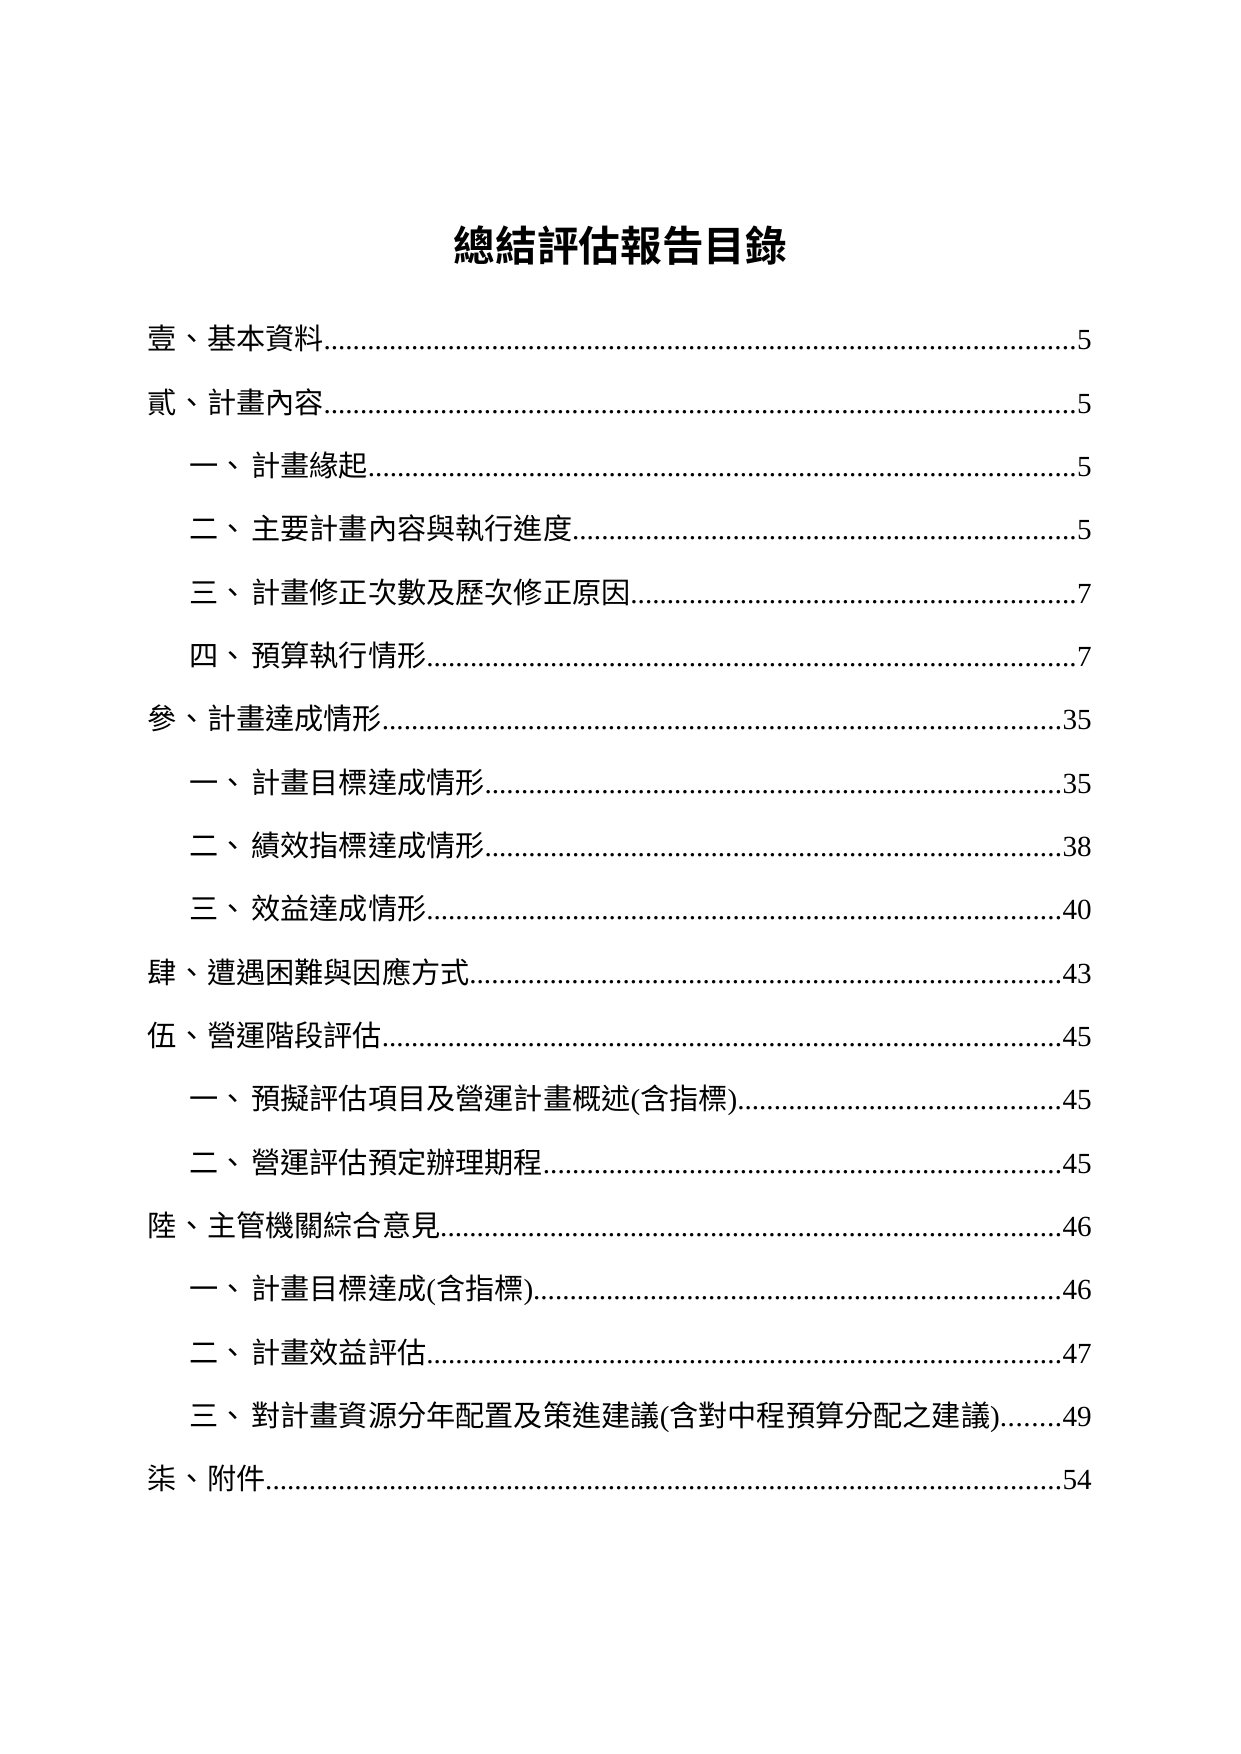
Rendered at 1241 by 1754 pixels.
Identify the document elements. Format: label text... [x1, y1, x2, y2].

text 壹、 基本資料 5 [148, 305, 1092, 369]
text 二、 計畫效益評估 47 [189, 1319, 1092, 1382]
text 一、 計畫目標達成情形 35 [189, 749, 1092, 812]
text 陸、 主管機關綜合意見 46 [148, 1192, 1092, 1255]
text 參、 計畫達成情形 35 [148, 685, 1092, 749]
text 貳、 計畫內容 5 [148, 369, 1092, 432]
text 三、 計畫修正次數及歷次修正原因 7 [189, 559, 1092, 622]
text 一、 計畫目標達成(含指標) 46 [189, 1255, 1092, 1319]
text 二、 營運評估預定辦理期程 45 [189, 1129, 1092, 1192]
text 二、 主要計畫內容與執行進度 5 [189, 495, 1092, 559]
text 一、 預擬評估項目及營運計畫概述(含指標) 45 [189, 1065, 1092, 1129]
text 肆、 遭遇困難與因應方式 43 [148, 939, 1092, 1002]
text 四、 預算執行情形 7 [189, 622, 1092, 685]
text 總結評估報告目錄 [148, 212, 1092, 275]
text 柒、 附件 54 [148, 1445, 1092, 1509]
text 三、 效益達成情形 40 [189, 875, 1092, 939]
text 三、 對計畫資源分年配置及策進建議(含對中程預算分配之建議) 49 [189, 1382, 1092, 1445]
text 二、 績效指標達成情形 38 [189, 812, 1092, 875]
text 伍、 營運階段評估 45 [148, 1002, 1092, 1065]
text 一、 計畫緣起 5 [189, 432, 1092, 495]
